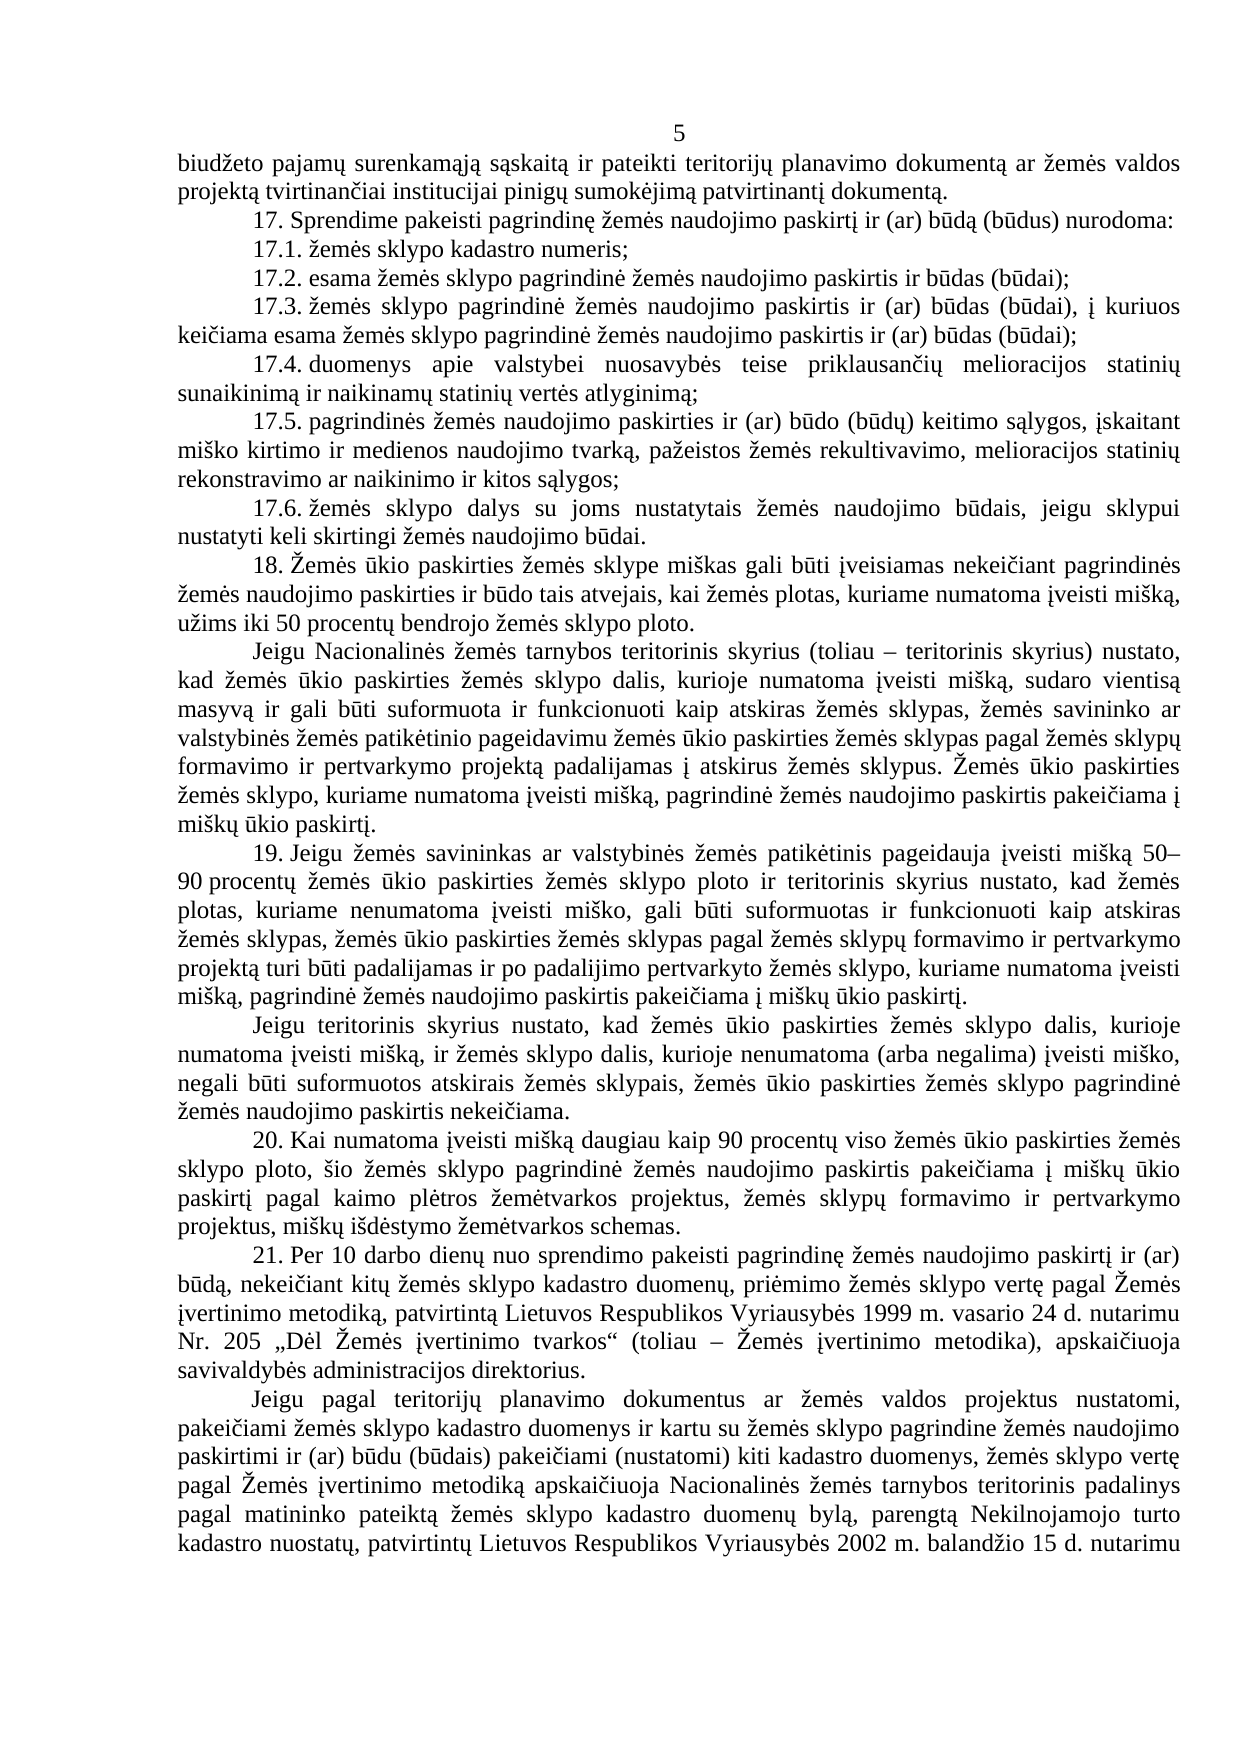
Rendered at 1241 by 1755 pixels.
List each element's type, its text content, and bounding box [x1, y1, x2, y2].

text 20. Kai numatoma įveisti mišką daugiau kaip 90 procentų viso žemės ūkio paskirties žemės sklypo ploto, šio žemės sklypo pagrindinė žemės naudojimo paskirtis pakeičiama į miškų ūkio paskirtį pagal kaimo plėtros žemėtvarkos projektus, žemės sklypų formavimo ir pertvarkymo projektus, miškų išdėstymo žemėtvarkos schemas. [177, 1125, 1181, 1240]
text 19. Jeigu žemės savininkas ar valstybinės žemės patikėtinis pageidauja įveisti mišką 50–90 procentų žemės ūkio paskirties žemės sklypo ploto ir teritorinis skyrius nustato, kad žemės plotas, kuriame nenumatoma įveisti miško, gali būti suformuotas ir funkcionuoti kaip atskiras žemės sklypas, žemės ūkio paskirties žemės sklypas pagal žemės sklypų formavimo ir pertvarkymo projektą turi būti padalijamas ir po padalijimo pertvarkyto žemės sklypo, kuriame numatoma įveisti mišką, pagrindinė žemės naudojimo paskirtis pakeičiama į miškų ūkio paskirtį. [177, 838, 1181, 1010]
text 21. Per 10 darbo dienų nuo sprendimo pakeisti pagrindinę žemės naudojimo paskirtį ir (ar) būdą, nekeičiant kitų žemės sklypo kadastro duomenų, priėmimo žemės sklypo vertę pagal Žemės įvertinimo metodiką, patvirtintą Lietuvos Respublikos Vyriausybės 1999 m. vasario 24 d. nutarimu Nr. 205 „Dėl Žemės įvertinimo tvarkos“ (toliau – Žemės įvertinimo metodika), apskaičiuoja savivaldybės administracijos direktorius. [177, 1240, 1181, 1384]
text 17.5. pagrindinės žemės naudojimo paskirties ir (ar) būdo (būdų) keitimo sąlygos, įskaitant miško kirtimo ir medienos naudojimo tvarką, pažeistos žemės rekultivavimo, melioracijos statinių rekonstravimo ar naikinimo ir kitos sąlygos; [177, 406, 1181, 493]
text 17.3. žemės sklypo pagrindinė žemės naudojimo paskirtis ir (ar) būdas (būdai), į kuriuos keičiama esama žemės sklypo pagrindinė žemės naudojimo paskirtis ir (ar) būdas (būdai); [177, 291, 1181, 349]
text Jeigu Nacionalinės žemės tarnybos teritorinis skyrius (toliau – teritorinis skyrius) nustato, kad žemės ūkio paskirties žemės sklypo dalis, kurioje numatoma įveisti mišką, sudaro vientisą masyvą ir gali būti suformuota ir funkcionuoti kaip atskiras žemės sklypas, žemės savininko ar valstybinės žemės patikėtinio pageidavimu žemės ūkio paskirties žemės sklypas pagal žemės sklypų formavimo ir pertvarkymo projektą padalijamas į atskirus žemės sklypus. Žemės ūkio paskirties žemės sklypo, kuriame numatoma įveisti mišką, pagrindinė žemės naudojimo paskirtis pakeičiama į miškų ūkio paskirtį. [177, 636, 1181, 838]
text Jeigu pagal teritorijų planavimo dokumentus ar žemės valdos projektus nustatomi, pakeičiami žemės sklypo kadastro duomenys ir kartu su žemės sklypo pagrindine žemės naudojimo paskirtimi ir (ar) būdu (būdais) pakeičiami (nustatomi) kiti kadastro duomenys, žemės sklypo vertę pagal Žemės įvertinimo metodiką apskaičiuoja Nacionalinės žemės tarnybos teritorinis padalinys pagal matininko pateiktą žemės sklypo kadastro duomenų bylą, parengtą Nekilnojamojo turto kadastro nuostatų, patvirtintų Lietuvos Respublikos Vyriausybės 2002 m. balandžio 15 d. nutarimu [177, 1384, 1181, 1556]
text 17.6. žemės sklypo dalys su joms nustatytais žemės naudojimo būdais, jeigu sklypui nustatyti keli skirtingi žemės naudojimo būdai. [177, 493, 1181, 550]
text 17.1. žemės sklypo kadastro numeris; [177, 234, 1181, 263]
text Jeigu teritorinis skyrius nustato, kad žemės ūkio paskirties žemės sklypo dalis, kurioje numatoma įveisti mišką, ir žemės sklypo dalis, kurioje nenumatoma (arba negalima) įveisti miško, negali būti suformuotos atskirais žemės sklypais, žemės ūkio paskirties žemės sklypo pagrindinė žemės naudojimo paskirtis nekeičiama. [177, 1010, 1181, 1125]
text 17.4. duomenys apie valstybei nuosavybės teise priklausančių melioracijos statinių sunaikinimą ir naikinamų statinių vertės atlyginimą; [177, 349, 1181, 406]
text biudžeto pajamų surenkamąją sąskaitą ir pateikti teritorijų planavimo dokumentą ar žemės valdos projektą tvirtinančiai institucijai pinigų sumokėjimą patvirtinantį dokumentą. [177, 148, 1181, 205]
text 18. Žemės ūkio paskirties žemės sklype miškas gali būti įveisiamas nekeičiant pagrindinės žemės naudojimo paskirties ir būdo tais atvejais, kai žemės plotas, kuriame numatoma įveisti mišką, užims iki 50 procentų bendrojo žemės sklypo ploto. [177, 550, 1181, 636]
text 17. Sprendime pakeisti pagrindinę žemės naudojimo paskirtį ir (ar) būdą (būdus) nurodoma: [177, 205, 1181, 234]
text 17.2. esama žemės sklypo pagrindinė žemės naudojimo paskirtis ir būdas (būdai); [177, 263, 1181, 291]
